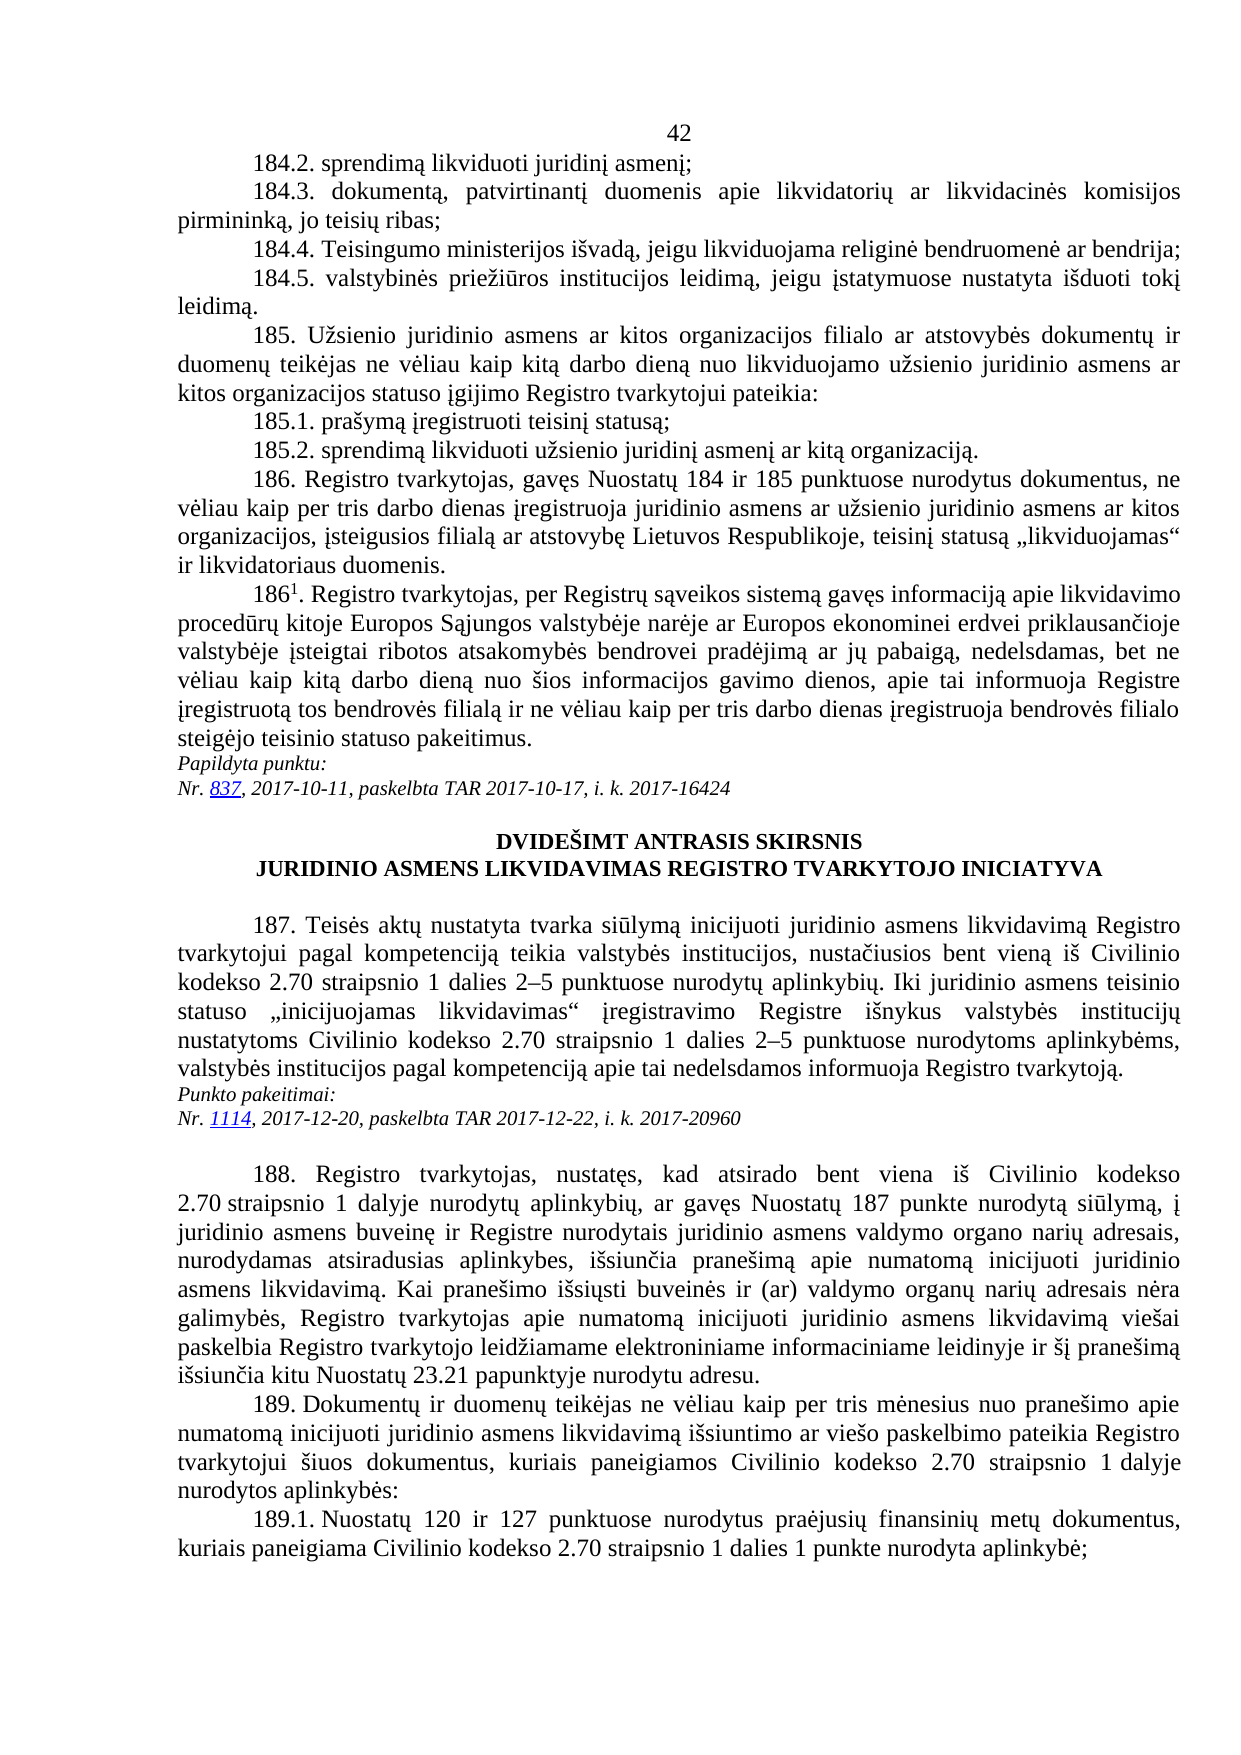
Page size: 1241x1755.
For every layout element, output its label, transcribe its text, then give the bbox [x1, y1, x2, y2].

text 189. Dokumentų ir duomenų teikėjas ne vėliau kaip per tris mėnesius nuo pranešimo apie numatomą inicijuoti juridinio asmens likvidavimą išsiuntimo ar viešo paskelbimo pateikia Registro tvarkytojui šiuos dokumentus, kuriais paneigiamos Civilinio kodekso 2.70 straipsnio 1 dalyje nurodytos aplinkybės: [177, 1389, 1181, 1504]
text 189.1. Nuostatų 120 ir 127 punktuose nurodytus praėjusių finansinių metų dokumentus, kuriais paneigiama Civilinio kodekso 2.70 straipsnio 1 dalies 1 punkte nurodyta aplinkybė; [177, 1504, 1181, 1562]
text 1861. Registro tvarkytojas, per Registrų sąveikos sistemą gavęs informaciją apie likvidavimo procedūrų kitoje Europos Sąjungos valstybėje narėje ar Europos ekonominei erdvei priklausančioje valstybėje įsteigtai ribotos atsakomybės bendrovei pradėjimą ar jų pabaigą, nedelsdamas, bet ne vėliau kaip kitą darbo dieną nuo šios informacijos gavimo dienos, apie tai informuoja Registre įregistruotą tos bendrovės filialą ir ne vėliau kaip per tris darbo dienas įregistruoja bendrovės filialo steigėjo teisinio statuso pakeitimus. [177, 579, 1181, 751]
text Nr. 1114, 2017-12-20, paskelbta TAR 2017-12-22, i. k. 2017-20960 [177, 1106, 1181, 1130]
text 184.5. valstybinės priežiūros institucijos leidimą, jeigu įstatymuose nustatyta išduoti tokį leidimą. [177, 263, 1181, 320]
text 186. Registro tvarkytojas, gavęs Nuostatų 184 ir 185 punktuose nurodytus dokumentus, ne vėliau kaip per tris darbo dienas įregistruoja juridinio asmens ar užsienio juridinio asmens ar kitos organizacijos, įsteigusios filialą ar atstovybę Lietuvos Respublikoje, teisinį statusą „likviduojamas“ ir likvidatoriaus duomenis. [177, 464, 1181, 579]
text DVIDEŠIMT ANTRASIS SKIRSNIS [177, 828, 1181, 854]
text Punkto pakeitimai: [177, 1082, 1181, 1106]
text Papildyta punktu: [177, 751, 1181, 775]
text JURIDINIO ASMENS LIKVIDAVIMAS REGISTRO TVARKYTOJO INICIATYVA [177, 854, 1181, 881]
text 187. Teisės aktų nustatyta tvarka siūlymą inicijuoti juridinio asmens likvidavimą Registro tvarkytojui pagal kompetenciją teikia valstybės institucijos, nustačiusios bent vieną iš Civilinio kodekso 2.70 straipsnio 1 dalies 2–5 punktuose nurodytų aplinkybių. Iki juridinio asmens teisinio statuso „inicijuojamas likvidavimas“ įregistravimo Registre išnykus valstybės institucijų nustatytoms Civilinio kodekso 2.70 straipsnio 1 dalies 2–5 punktuose nurodytoms aplinkybėms, valstybės institucijos pagal kompetenciją apie tai nedelsdamos informuoja Registro tvarkytoją. [177, 910, 1181, 1082]
text 185.2. sprendimą likviduoti užsienio juridinį asmenį ar kitą organizaciją. [177, 435, 1181, 464]
text 184.2. sprendimą likviduoti juridinį asmenį; [177, 148, 1181, 176]
text 184.3. dokumentą, patvirtinantį duomenis apie likvidatorių ar likvidacinės komisijos pirmininką, jo teisių ribas; [177, 176, 1181, 234]
text 185.1. prašymą įregistruoti teisinį statusą; [177, 406, 1181, 435]
text 185. Užsienio juridinio asmens ar kitos organizacijos filialo ar atstovybės dokumentų ir duomenų teikėjas ne vėliau kaip kitą darbo dieną nuo likviduojamo užsienio juridinio asmens ar kitos organizacijos statuso įgijimo Registro tvarkytojui pateikia: [177, 320, 1181, 406]
text 184.4. Teisingumo ministerijos išvadą, jeigu likviduojama religinė bendruomenė ar bendrija; [177, 234, 1181, 263]
text 188. Registro tvarkytojas, nustatęs, kad atsirado bent viena iš Civilinio kodekso 2.70 straipsnio 1 dalyje nurodytų aplinkybių, ar gavęs Nuostatų 187 punkte nurodytą siūlymą, į juridinio asmens buveinę ir Registre nurodytais juridinio asmens valdymo organo narių adresais, nurodydamas atsiradusias aplinkybes, išsiunčia pranešimą apie numatomą inicijuoti juridinio asmens likvidavimą. Kai pranešimo išsiųsti buveinės ir (ar) valdymo organų narių adresais nėra galimybės, Registro tvarkytojas apie numatomą inicijuoti juridinio asmens likvidavimą viešai paskelbia Registro tvarkytojo leidžiamame elektroniniame informaciniame leidinyje ir šį pranešimą išsiunčia kitu Nuostatų 23.21 papunktyje nurodytu adresu. [177, 1159, 1181, 1389]
text Nr. 837, 2017-10-11, paskelbta TAR 2017-10-17, i. k. 2017-16424 [177, 775, 1181, 799]
